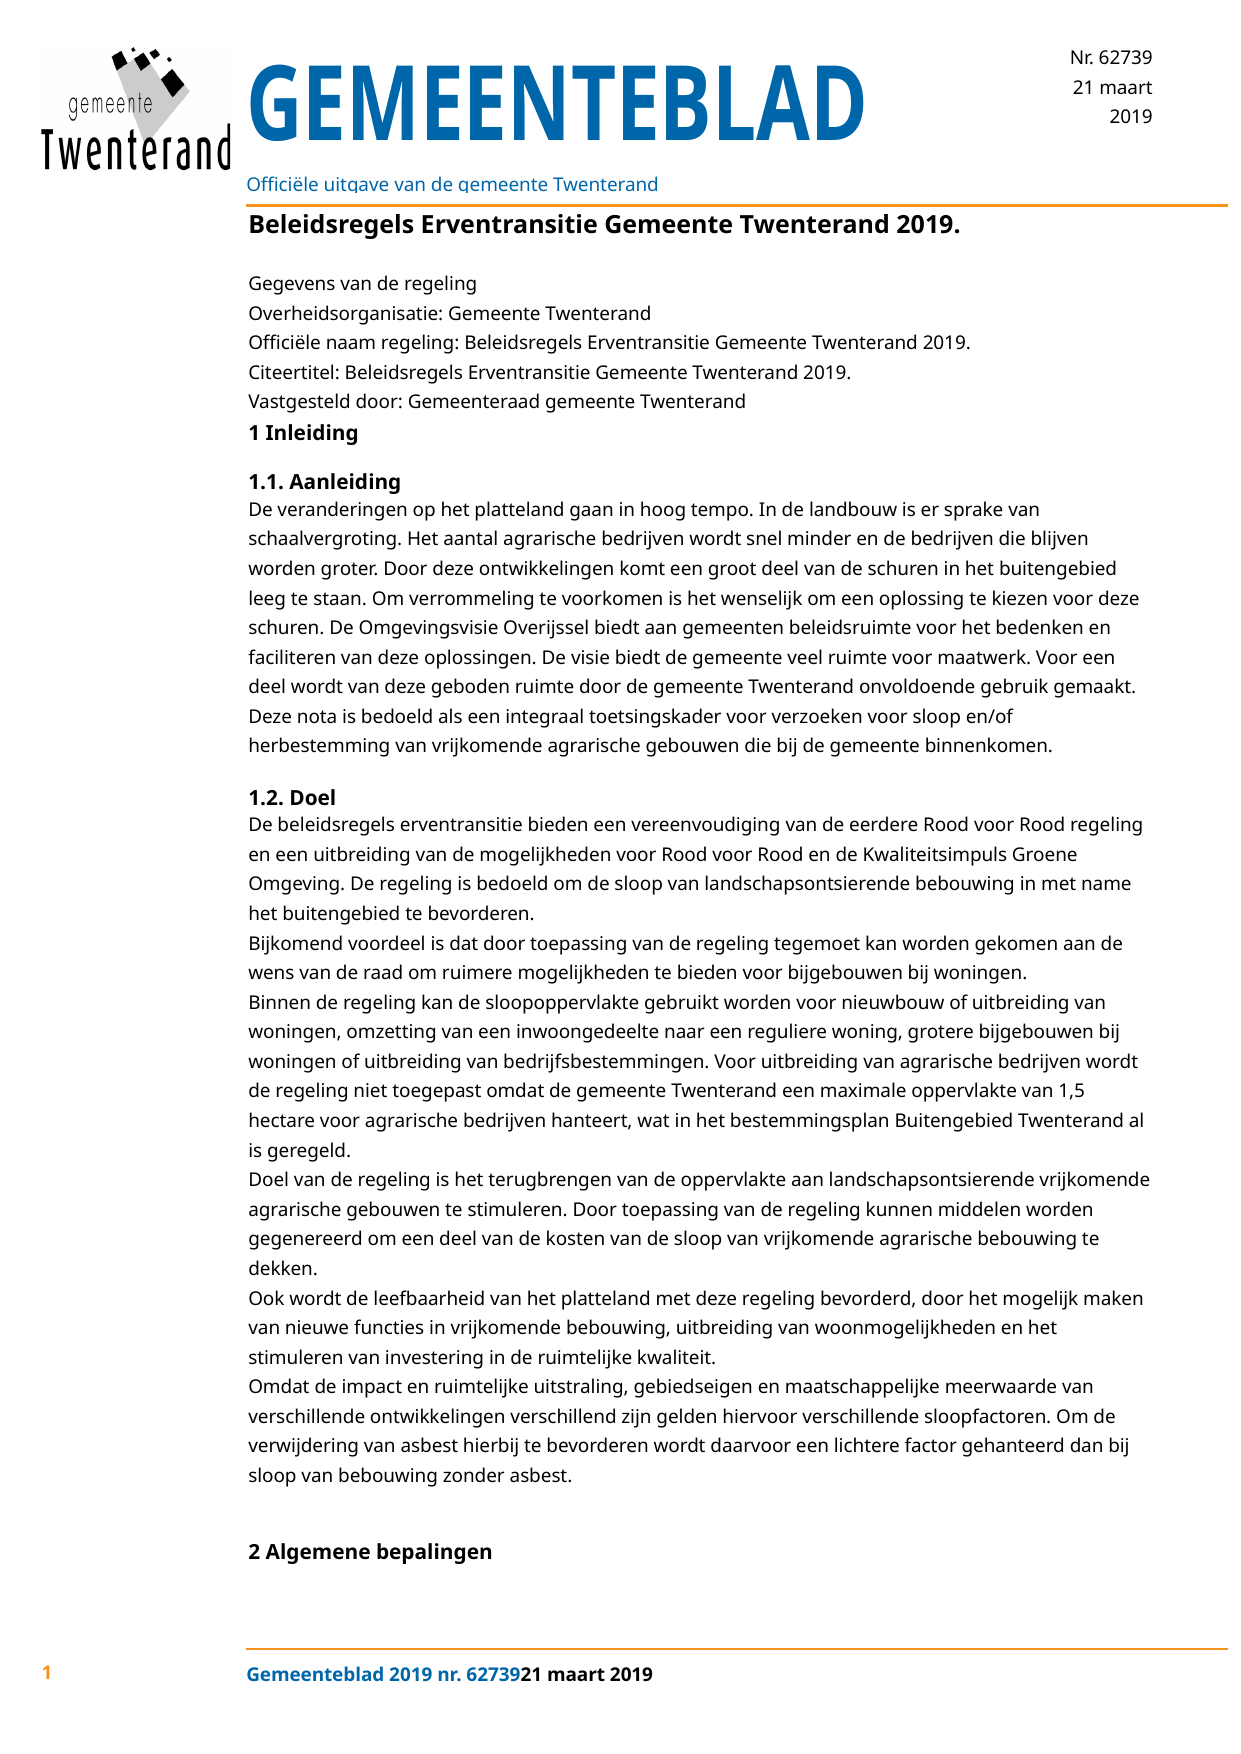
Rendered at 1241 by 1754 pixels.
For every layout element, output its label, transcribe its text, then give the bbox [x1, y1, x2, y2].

text Bijkomend voordeel is dat door toepassing van de regeling tegemoet kan worden gekomen aan de wens van de raad om ruimere mogelijkheden te bieden voor bijgebouwen bij woningen. [248, 930, 1152, 985]
text De veranderingen op het platteland gaan in hoog tempo. In de landbouw is er sprake van schaalvergroting. Het aantal agrarische bedrijven wordt snel minder en de bedrijven die blijven worden groter. Door deze ontwikkelingen komt een groot deel van de schuren in het buitengebied leeg te staan. Om verrommeling te voorkomen is het wenselijk om een oplossing te kiezen voor deze schuren. De Omgevingsvisie Overijssel biedt aan gemeenten beleidsruimte voor het bedenken en faciliteren van deze oplossingen. De visie biedt de gemeente veel ruimte voor maatwerk. Voor een deel wordt van deze geboden ruimte door de gemeente Twenterand onvoldoende gebruik gemaakt. Deze nota is bedoeld als een integraal toetsingskader voor verzoeken voor sloop en/of herbestemming van vrijkomende agrarische gebouwen die bij de gemeente binnenkomen. [248, 496, 1152, 758]
text Binnen de regeling kan de sloopoppervlakte gebruikt worden voor nieuwbouw of uitbreiding van woningen, omzetting van een inwoongedeelte naar een reguliere woning, grotere bijgebouwen bij woningen of uitbreiding van bedrijfsbestemmingen. Voor uitbreiding van agrarische bedrijven wordt de regeling niet toegepast omdat de gemeente Twenterand een maximale oppervlakte van 1,5 hectare voor agrarische bedrijven hanteert, wat in het bestemmingsplan Buitengebied Twenterand al is geregeld. [248, 989, 1152, 1163]
picture [41, 47, 231, 172]
text 2 Algemene bepalingen [248, 1537, 1152, 1566]
text 1.1. Aanleiding [248, 467, 1152, 496]
text De beleidsregels erventransitie bieden een vereenvoudiging van de eerdere Rood voor Rood regeling en een uitbreiding van de mogelijkheden voor Rood voor Rood en de Kwaliteitsimpuls Groene Omgeving. De regeling is bedoeld om de sloop van landschapsontsierende bebouwing in met name het buitengebied te bevorderen. [248, 811, 1152, 926]
text Officiële naam regeling: Beleidsregels Erventransitie Gemeente Twenterand 2019. [248, 329, 1152, 355]
text Vastgesteld door: Gemeenteraad gemeente Twenterand [248, 389, 1152, 414]
text 1 Inleiding [248, 418, 1152, 447]
text Doel van de regeling is het terugbrengen van de oppervlakte aan landschapsontsierende vrijkomende agrarische gebouwen te stimuleren. Door toepassing van de regeling kunnen middelen worden gegenereerd om een deel van de kosten van de sloop van vrijkomende agrarische bebouwing te dekken. [248, 1166, 1152, 1281]
text Overheidsorganisatie: Gemeente Twenterand [248, 300, 1152, 326]
text Omdat de impact en ruimtelijke uitstraling, gebiedseigen en maatschappelijke meerwaarde van verschillende ontwikkelingen verschillend zijn gelden hiervoor verschillende sloopfactoren. Om de verwijdering van asbest hierbij te bevorderen wordt daarvoor een lichtere factor gehanteerd dan bij sloop van bebouwing zonder asbest. [248, 1373, 1152, 1488]
text Citeertitel: Beleidsregels Erventransitie Gemeente Twenterand 2019. [248, 359, 1152, 385]
text Beleidsregels Erventransitie Gemeente Twenterand 2019. [248, 207, 1152, 241]
text Ook wordt de leefbaarheid van het platteland met deze regeling bevorderd, door het mogelijk maken van nieuwe functies in vrijkomende bebouwing, uitbreiding van woonmogelijkheden en het stimuleren van investering in de ruimtelijke kwaliteit. [248, 1285, 1152, 1370]
text Gegevens van de regeling [248, 270, 1152, 296]
text 1.2. Doel [248, 783, 1152, 811]
